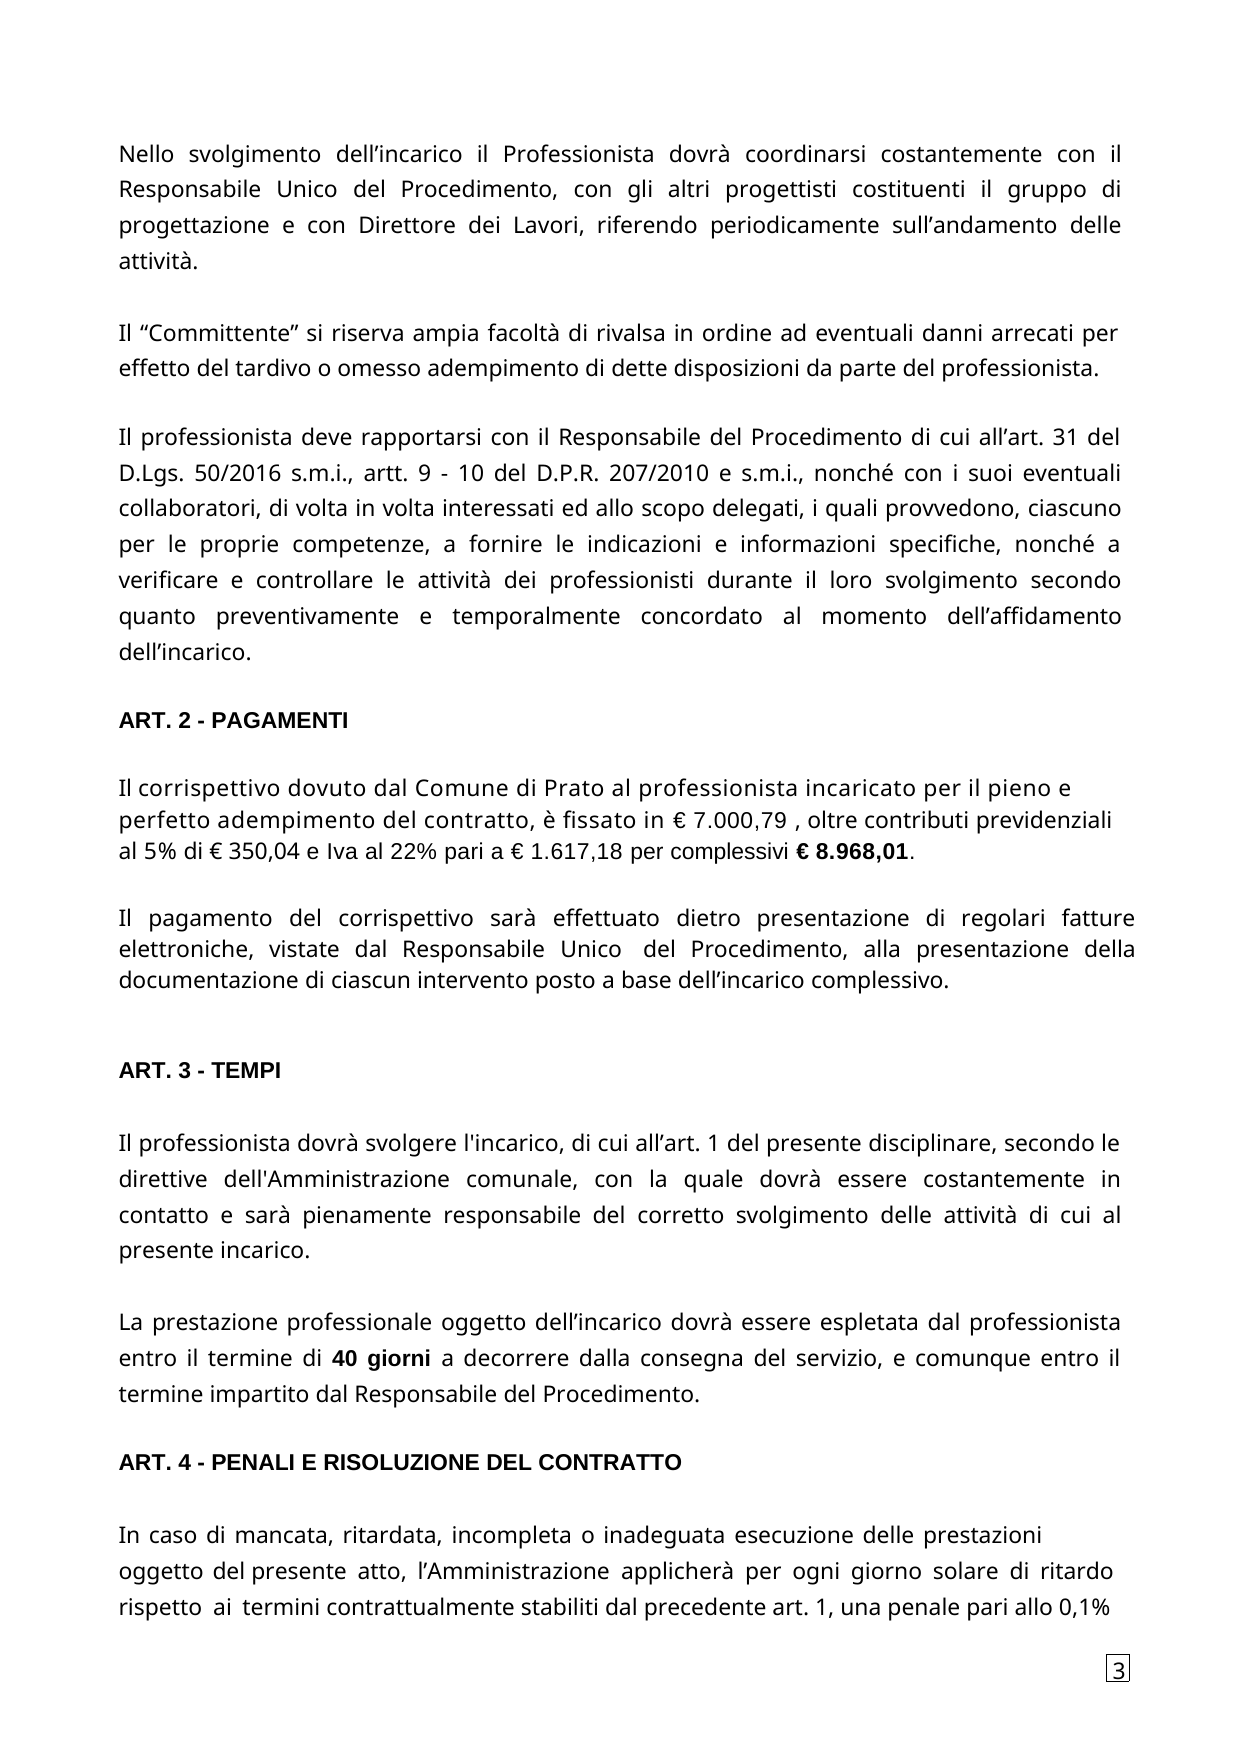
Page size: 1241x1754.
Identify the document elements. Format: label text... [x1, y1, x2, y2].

subtitle ART. 2 - PAGAMENTI [118, 707, 1136, 733]
text Il corrispettivo dovuto dal Comune di Prato al professionista incaricato per il pieno e perfetto adempimento del contratto, è fissato in € 7.000,79 , oltre contributi previdenziali al 5% di € 350,04 e Iva al 22% pari a € 1.617,18 per complessivi € 8.968,01. [118, 772, 1136, 866]
text In caso di mancata, ritardata, incompleta o inadeguata esecuzione delle prestazioni oggetto del presente atto, l’Amministrazione applicherà per ogni giorno solare di ritardo rispetto ai termini contrattualmente stabiliti dal precedente art. 1, una penale pari allo 0,1% [118, 1519, 1134, 1622]
text Il “Committente” si riserva ampia facoltà di rivalsa in ordine ad eventuali danni arrecati per effetto del tardivo o omesso adempimento di dette disposizioni da parte del professionista. [118, 316, 1120, 384]
text Il professionista deve rapportarsi con il Responsabile del Procedimento di cui all’art. 31 del D.Lgs. 50/2016 s.m.i., artt. 9 - 10 del D.P.R. 207/2010 e s.m.i., nonché con i suoi eventuali collaboratori, di volta in volta interessati ed allo scopo delegati, i quali provvedono, ciascuno per le proprie competenze, a fornire le indicazioni e informazioni specifiche, nonché a verificare e controllare le attività dei professionisti durante il loro svolgimento secondo quanto preventivamente e temporalmente concordato al momento dell’affidamento dell’incarico. [118, 421, 1122, 667]
subtitle ART. 3 - TEMPI [118, 1057, 1136, 1083]
text Il professionista dovrà svolgere l'incarico, di cui all’art. 1 del presente disciplinare, secondo le direttive dell'Amministrazione comunale, con la quale dovrà essere costantemente in contatto e sarà pienamente responsabile del corretto svolgimento delle attività di cui al presente incarico. [118, 1127, 1122, 1266]
text La prestazione professionale oggetto dell’incarico dovrà essere espletata dal professionista entro il termine di 40 giorni a decorrere dalla consegna del servizio, e comunque entro il termine impartito dal Responsabile del Procedimento. [118, 1306, 1122, 1409]
text Il pagamento del corrispettivo sarà effettuato dietro presentazione di regolari fatture elettroniche, vistate dal Responsabile Unico del Procedimento, alla presentazione della documentazione di ciascun intervento posto a base dell’incarico complessivo. [118, 902, 1136, 996]
subtitle ART. 4 - PENALI E RISOLUZIONE DEL CONTRATTO [118, 1449, 1136, 1475]
text Nello svolgimento dell’incarico il Professionista dovrà coordinarsi costantemente con il Responsabile Unico del Procedimento, con gli altri progettisti costituenti il gruppo di progettazione e con Direttore dei Lavori, riferendo periodicamente sull’andamento delle attività. [118, 137, 1122, 277]
